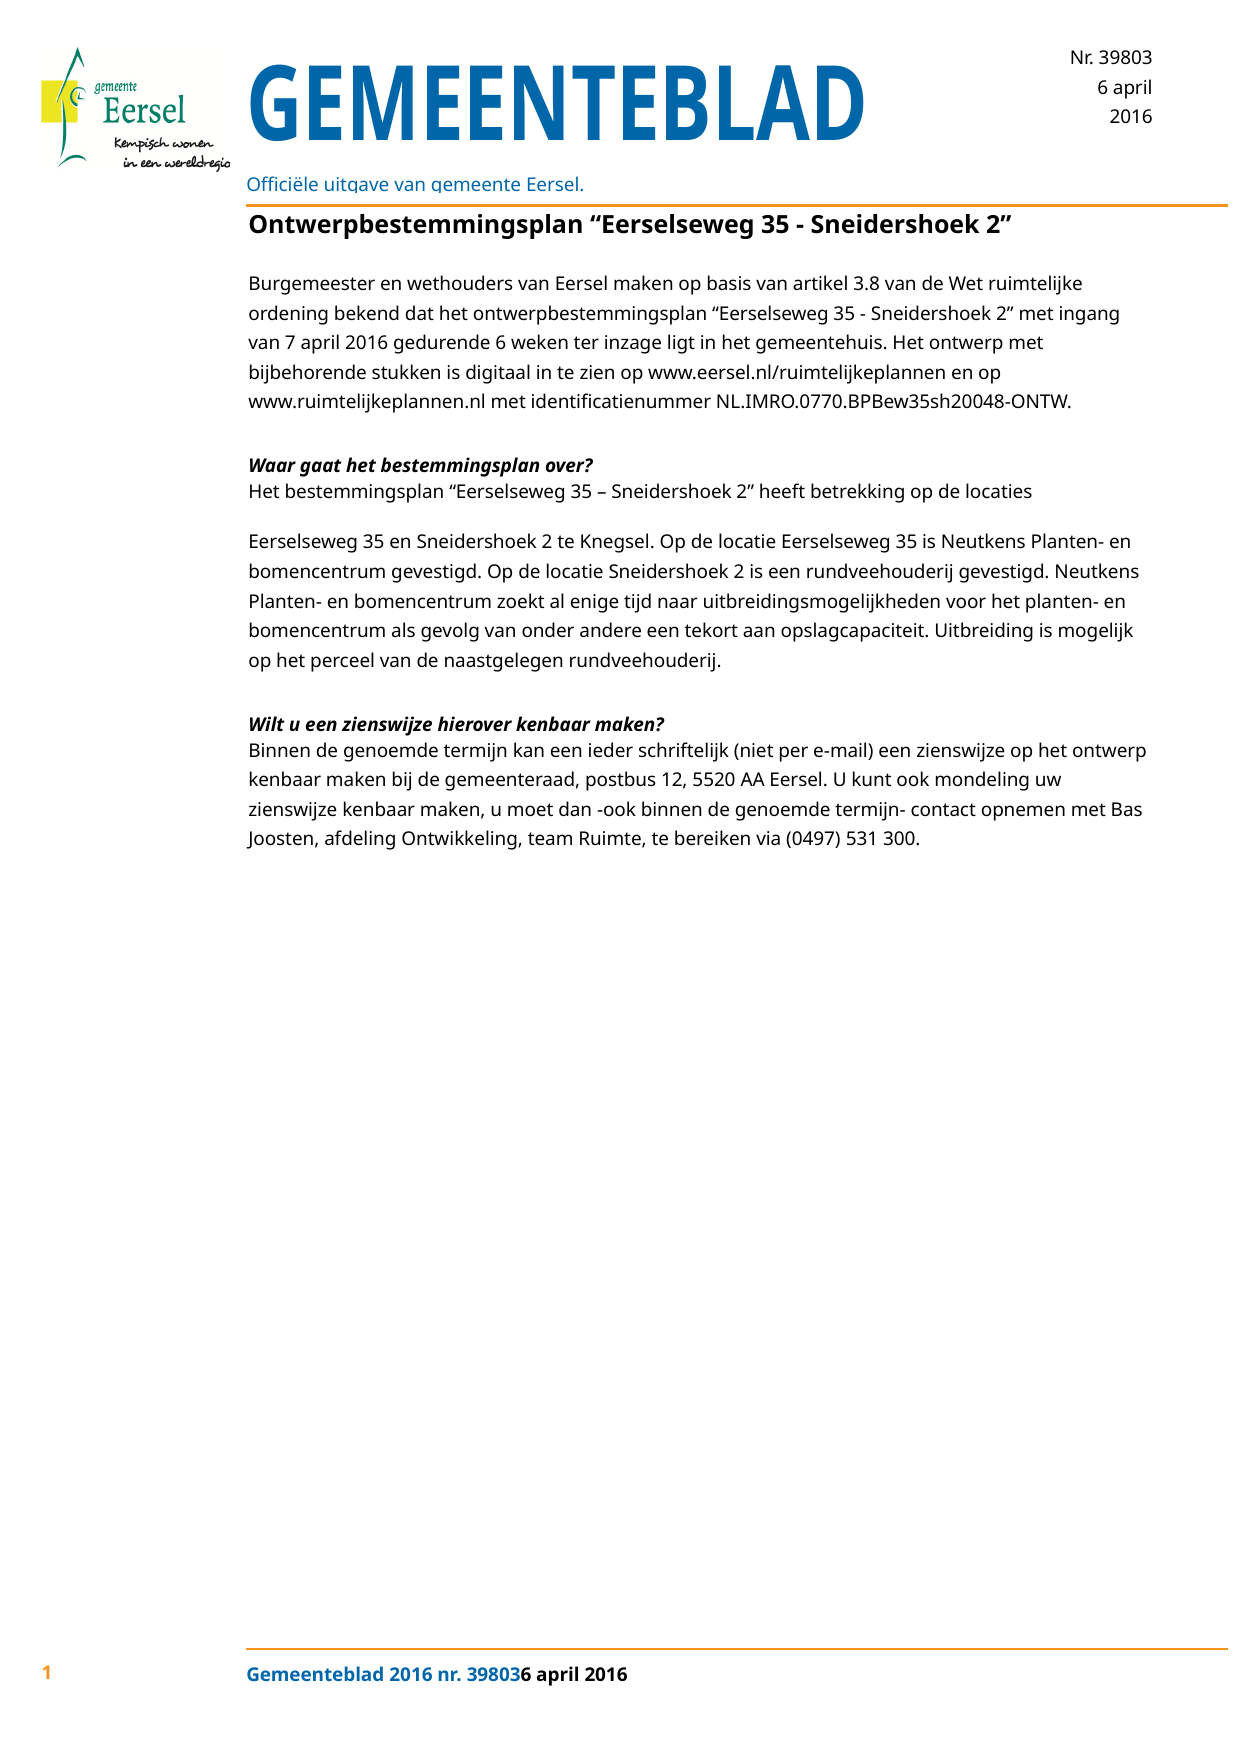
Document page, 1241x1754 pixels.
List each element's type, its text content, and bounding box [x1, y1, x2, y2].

text Eerselseweg 35 en Sneidershoek 2 te Knegsel. Op de locatie Eerselseweg 35 is Neutkens Planten- en bomencentrum gevestigd. Op de locatie Sneidershoek 2 is een rundveehouderij gevestigd. Neutkens Planten- en bomencentrum zoekt al enige tijd naar uitbreidingsmogelijkheden voor het planten- en bomencentrum als gevolg van onder andere een tekort aan opslagcapaciteit. Uitbreiding is mogelijk op het perceel van de naastgelegen rundveehouderij. [248, 529, 1152, 673]
picture [41, 47, 231, 172]
text Burgemeester en wethouders van Eersel maken op basis van artikel 3.8 van de Wet ruimtelijke ordening bekend dat het ontwerpbestemmingsplan “Eerselseweg 35 - Sneidershoek 2” met ingang van 7 april 2016 gedurende 6 weken ter inzage ligt in het gemeentehuis. Het ontwerp met bijbehorende stukken is digitaal in te zien op www.eersel.nl/ruimtelijkeplannen en op www.ruimtelijkeplannen.nl met identificatienummer NL.IMRO.0770.BPBew35sh20048-ONTW. [248, 270, 1152, 414]
text Het bestemmingsplan “Eerselseweg 35 – Sneidershoek 2” heeft betrekking op de locaties [248, 478, 1152, 504]
text Ontwerpbestemmingsplan “Eerselseweg 35 - Sneidershoek 2” [248, 207, 1152, 241]
text Binnen de genoemde termijn kan een ieder schriftelijk (niet per e-mail) een zienswijze op het ontwerp kenbaar maken bij de gemeenteraad, postbus 12, 5520 AA Eersel. U kunt ook mondeling uw zienswijze kenbaar maken, u moet dan -ook binnen de genoemde termijn- contact opnemen met Bas Joosten, afdeling Ontwikkeling, team Ruimte, te bereiken via (0497) 531 300. [248, 737, 1152, 851]
text Wilt u een zienswijze hierover kenbaar maken? [248, 711, 1152, 737]
text Waar gaat het bestemmingsplan over? [248, 453, 1152, 478]
